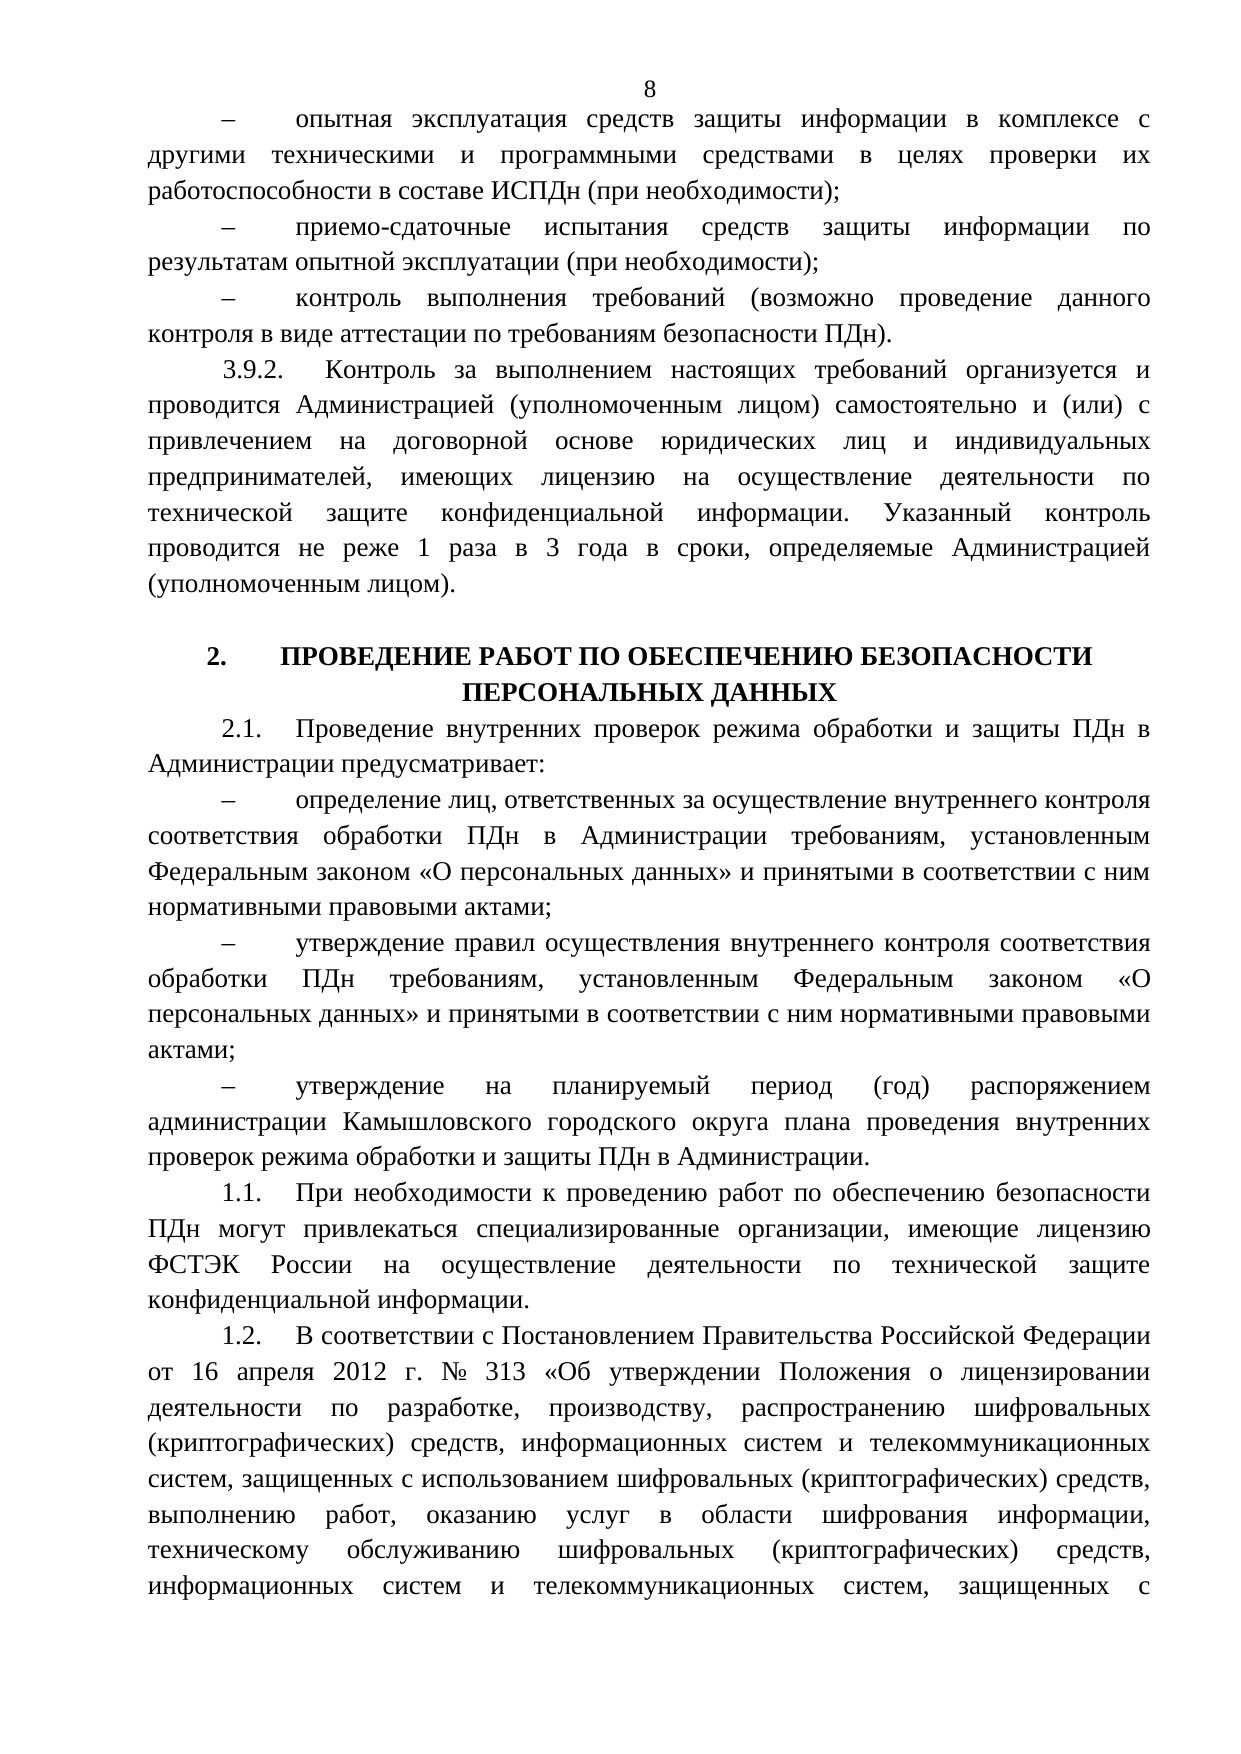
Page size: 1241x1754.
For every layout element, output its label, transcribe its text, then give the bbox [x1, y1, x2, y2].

list В соответствии с Постановлением Правительства Российской Федерации от 16 апреля 2012 г. № 313 «Об утверждении Положения о лицензировании деятельности по разработке, производству, распространению шифровальных (криптографических) средств, информационных систем и телекоммуникационных систем, защищенных с использованием шифровальных (криптографических) средств, выполнению работ, оказанию услуг в области шифрования информации, техническому обслуживанию шифровальных (криптографических) средств, информационных систем и телекоммуникационных систем, защищенных с [148, 1319, 1152, 1600]
list При необходимости к проведению работ по обеспечению безопасности ПДн могут привлекаться специализированные организации, имеющие лицензию ФСТЭК России на осуществление деятельности по технической защите конфиденциальной информации. [148, 1176, 1152, 1314]
list контроль выполнения требований (возможно проведение данного контроля в виде аттестации по требованиям безопасности ПДн). [148, 281, 1152, 348]
list утверждение на планируемый период (год) распоряжением администрации Камышловского городского округа плана проведения внутренних проверок режима обработки и защиты ПДн в Администрации. [148, 1069, 1152, 1172]
list Контроль за выполнением настоящих требований организуется и проводится Администрацией (уполномоченным лицом) самостоятельно и (или) с привлечением на договорной основе юридических лиц и индивидуальных предпринимателей, имеющих лицензию на осуществление деятельности по технической защите конфиденциальной информации. Указанный контроль проводится не реже 1 раза в 3 года в сроки, определяемые Администрацией (уполномоченным лицом). [148, 353, 1152, 598]
list опытная эксплуатация средств защиты информации в комплексе с другими техническими и программными средствами в целях проверки их работоспособности в составе ИСПДн (при необходимости); [148, 103, 1152, 205]
list Проведение работ по обеспечению безопасности персональных данных [148, 640, 1152, 707]
list приемо-сдаточные испытания средств защиты информации по результатам опытной эксплуатации (при необходимости); [148, 210, 1152, 277]
list утверждение правил осуществления внутреннего контроля соответствия обработки ПДн требованиям, установленным Федеральным законом «О персональных данных» и принятыми в соответствии с ним нормативными правовыми актами; [148, 926, 1152, 1064]
list определение лиц, ответственных за осуществление внутреннего контроля соответствия обработки ПДн в Администрации требованиям, установленным Федеральным законом «О персональных данных» и принятыми в соответствии с ним нормативными правовыми актами; [148, 783, 1152, 922]
list Проведение внутренних проверок режима обработки и защиты ПДн в Администрации предусматривает: [148, 712, 1152, 779]
